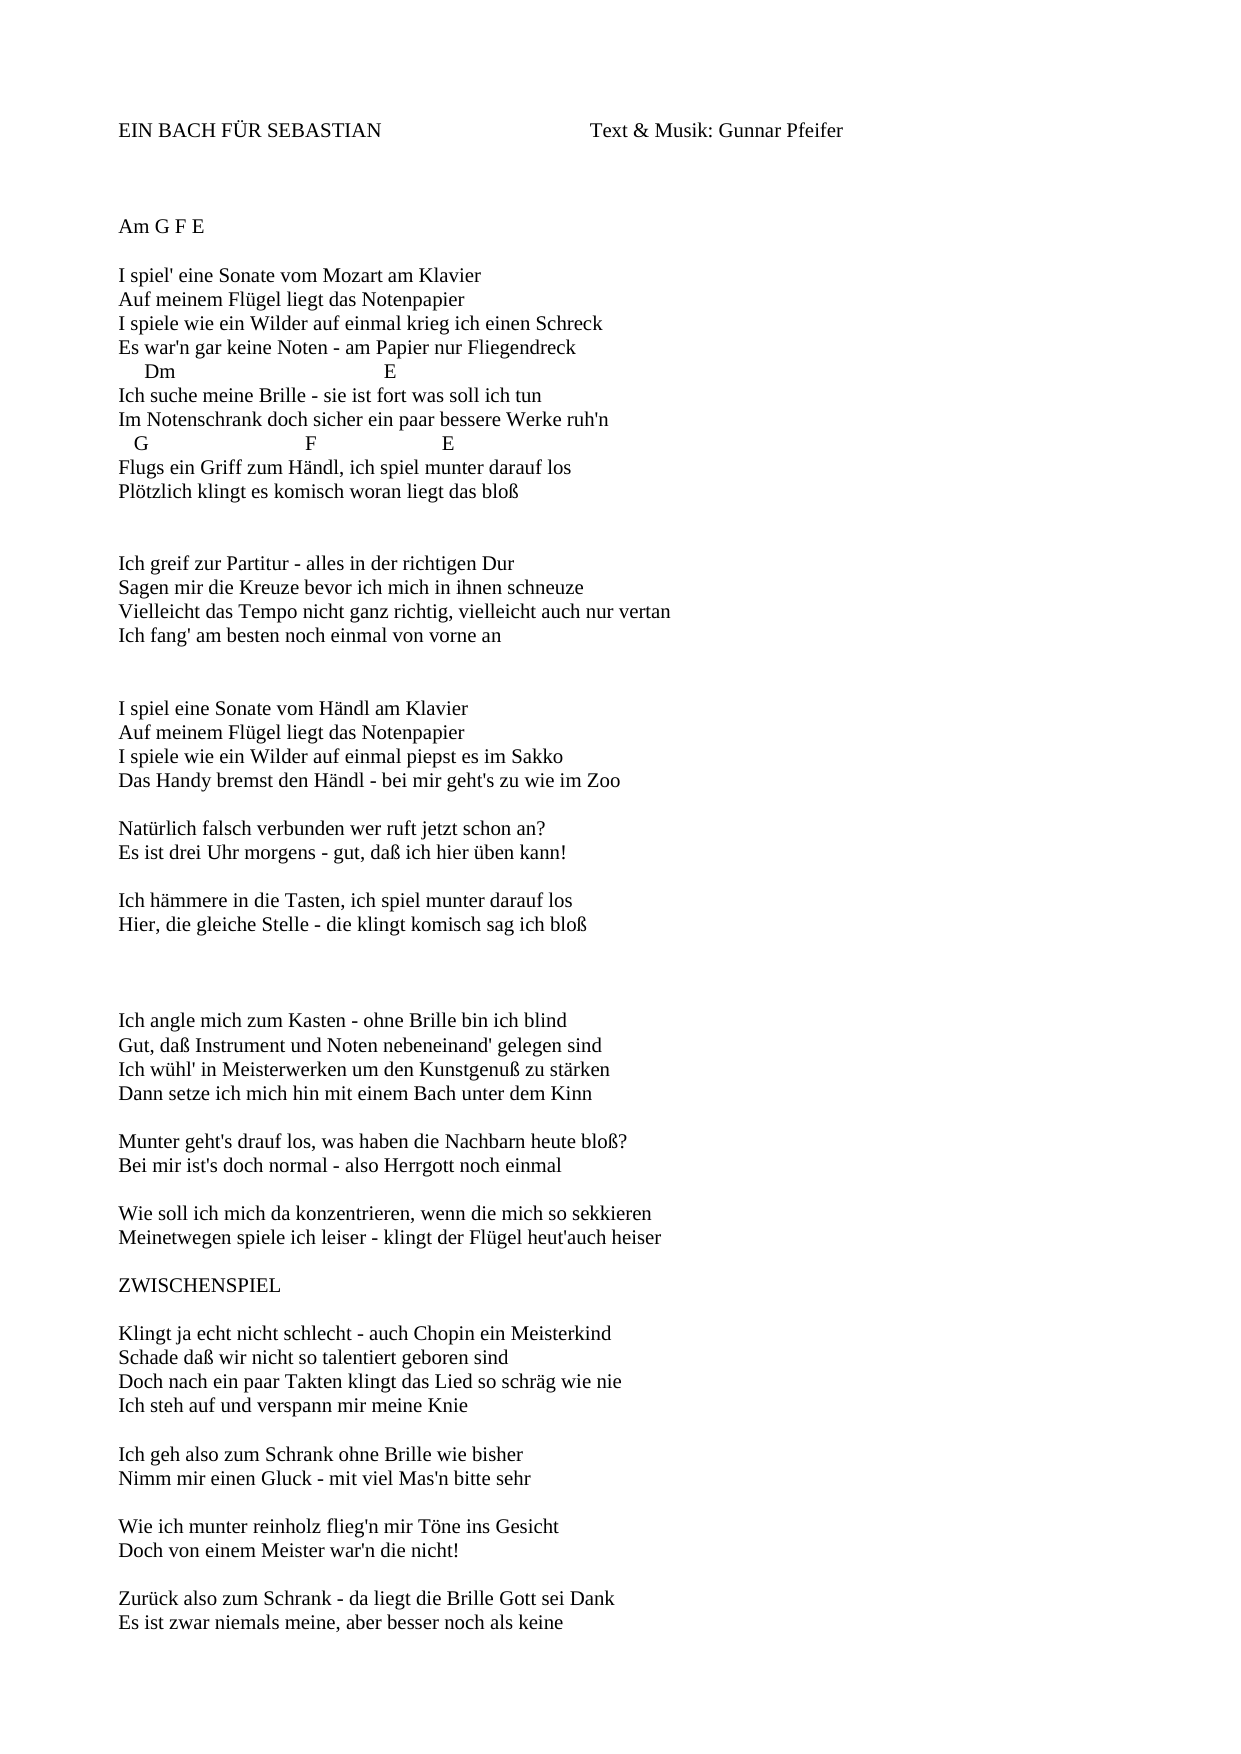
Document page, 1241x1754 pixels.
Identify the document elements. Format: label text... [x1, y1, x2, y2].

text Es ist drei Uhr morgens - gut, daß ich hier üben kann! [118, 840, 1122, 864]
text Dann setze ich mich hin mit einem Bach unter dem Kinn [118, 1081, 1122, 1105]
text I spiel eine Sonate vom Händl am Klavier [118, 696, 1122, 720]
text Ich angle mich zum Kasten - ohne Brille bin ich blind [118, 1008, 1122, 1032]
text Natürlich falsch verbunden wer ruft jetzt schon an? [118, 816, 1122, 840]
text Doch von einem Meister war'n die nicht! [118, 1538, 1122, 1562]
text Ich geh also zum Schrank ohne Brille wie bisher [118, 1442, 1122, 1466]
text Auf meinem Flügel liegt das Notenpapier [118, 287, 1122, 311]
text EIN BACH FÜR SEBASTIAN Text & Musik: Gunnar Pfeifer [118, 118, 1122, 142]
text Klingt ja echt nicht schlecht - auch Chopin ein Meisterkind [118, 1321, 1122, 1345]
text Ich greif zur Partitur - alles in der richtigen Dur [118, 551, 1122, 575]
text Nimm mir einen Gluck - mit viel Mas'n bitte sehr [118, 1466, 1122, 1490]
text G F E [118, 431, 1122, 455]
text Am G F E [118, 214, 1122, 238]
text Vielleicht das Tempo nicht ganz richtig, vielleicht auch nur vertan [118, 599, 1122, 623]
text Sagen mir die Kreuze bevor ich mich in ihnen schneuze [118, 575, 1122, 599]
text Gut, daß Instrument und Noten nebeneinand' gelegen sind [118, 1032, 1122, 1057]
text Das Handy bremst den Händl - bei mir geht's zu wie im Zoo [118, 768, 1122, 792]
text Bei mir ist's doch normal - also Herrgott noch einmal [118, 1153, 1122, 1177]
text Ich fang' am besten noch einmal von vorne an [118, 623, 1122, 647]
text Auf meinem Flügel liegt das Notenpapier [118, 720, 1122, 744]
text Wie ich munter reinholz flieg'n mir Töne ins Gesicht [118, 1514, 1122, 1538]
text Ich hämmere in die Tasten, ich spiel munter darauf los [118, 888, 1122, 912]
text Im Notenschrank doch sicher ein paar bessere Werke ruh'n [118, 407, 1122, 431]
text Es war'n gar keine Noten - am Papier nur Fliegendreck [118, 335, 1122, 359]
text Plötzlich klingt es komisch woran liegt das bloß [118, 479, 1122, 503]
text Flugs ein Griff zum Händl, ich spiel munter darauf los [118, 455, 1122, 479]
text Munter geht's drauf los, was haben die Nachbarn heute bloß? [118, 1129, 1122, 1153]
text ZWISCHENSPIEL [118, 1273, 1122, 1297]
text Dm E [118, 359, 1122, 383]
text I spiel' eine Sonate vom Mozart am Klavier [118, 262, 1122, 287]
text Meinetwegen spiele ich leiser - klingt der Flügel heut'auch heiser [118, 1225, 1122, 1249]
text Ich suche meine Brille - sie ist fort was soll ich tun [118, 383, 1122, 407]
text Ich steh auf und verspann mir meine Knie [118, 1393, 1122, 1417]
text Ich wühl' in Meisterwerken um den Kunstgenuß zu stärken [118, 1057, 1122, 1081]
text Wie soll ich mich da konzentrieren, wenn die mich so sekkieren [118, 1201, 1122, 1225]
text Zurück also zum Schrank - da liegt die Brille Gott sei Dank [118, 1586, 1122, 1610]
text Es ist zwar niemals meine, aber besser noch als keine [118, 1610, 1122, 1634]
text Doch nach ein paar Takten klingt das Lied so schräg wie nie [118, 1369, 1122, 1393]
text I spiele wie ein Wilder auf einmal krieg ich einen Schreck [118, 311, 1122, 335]
text Hier, die gleiche Stelle - die klingt komisch sag ich bloß [118, 912, 1122, 936]
text Schade daß wir nicht so talentiert geboren sind [118, 1345, 1122, 1369]
text I spiele wie ein Wilder auf einmal piepst es im Sakko [118, 744, 1122, 768]
